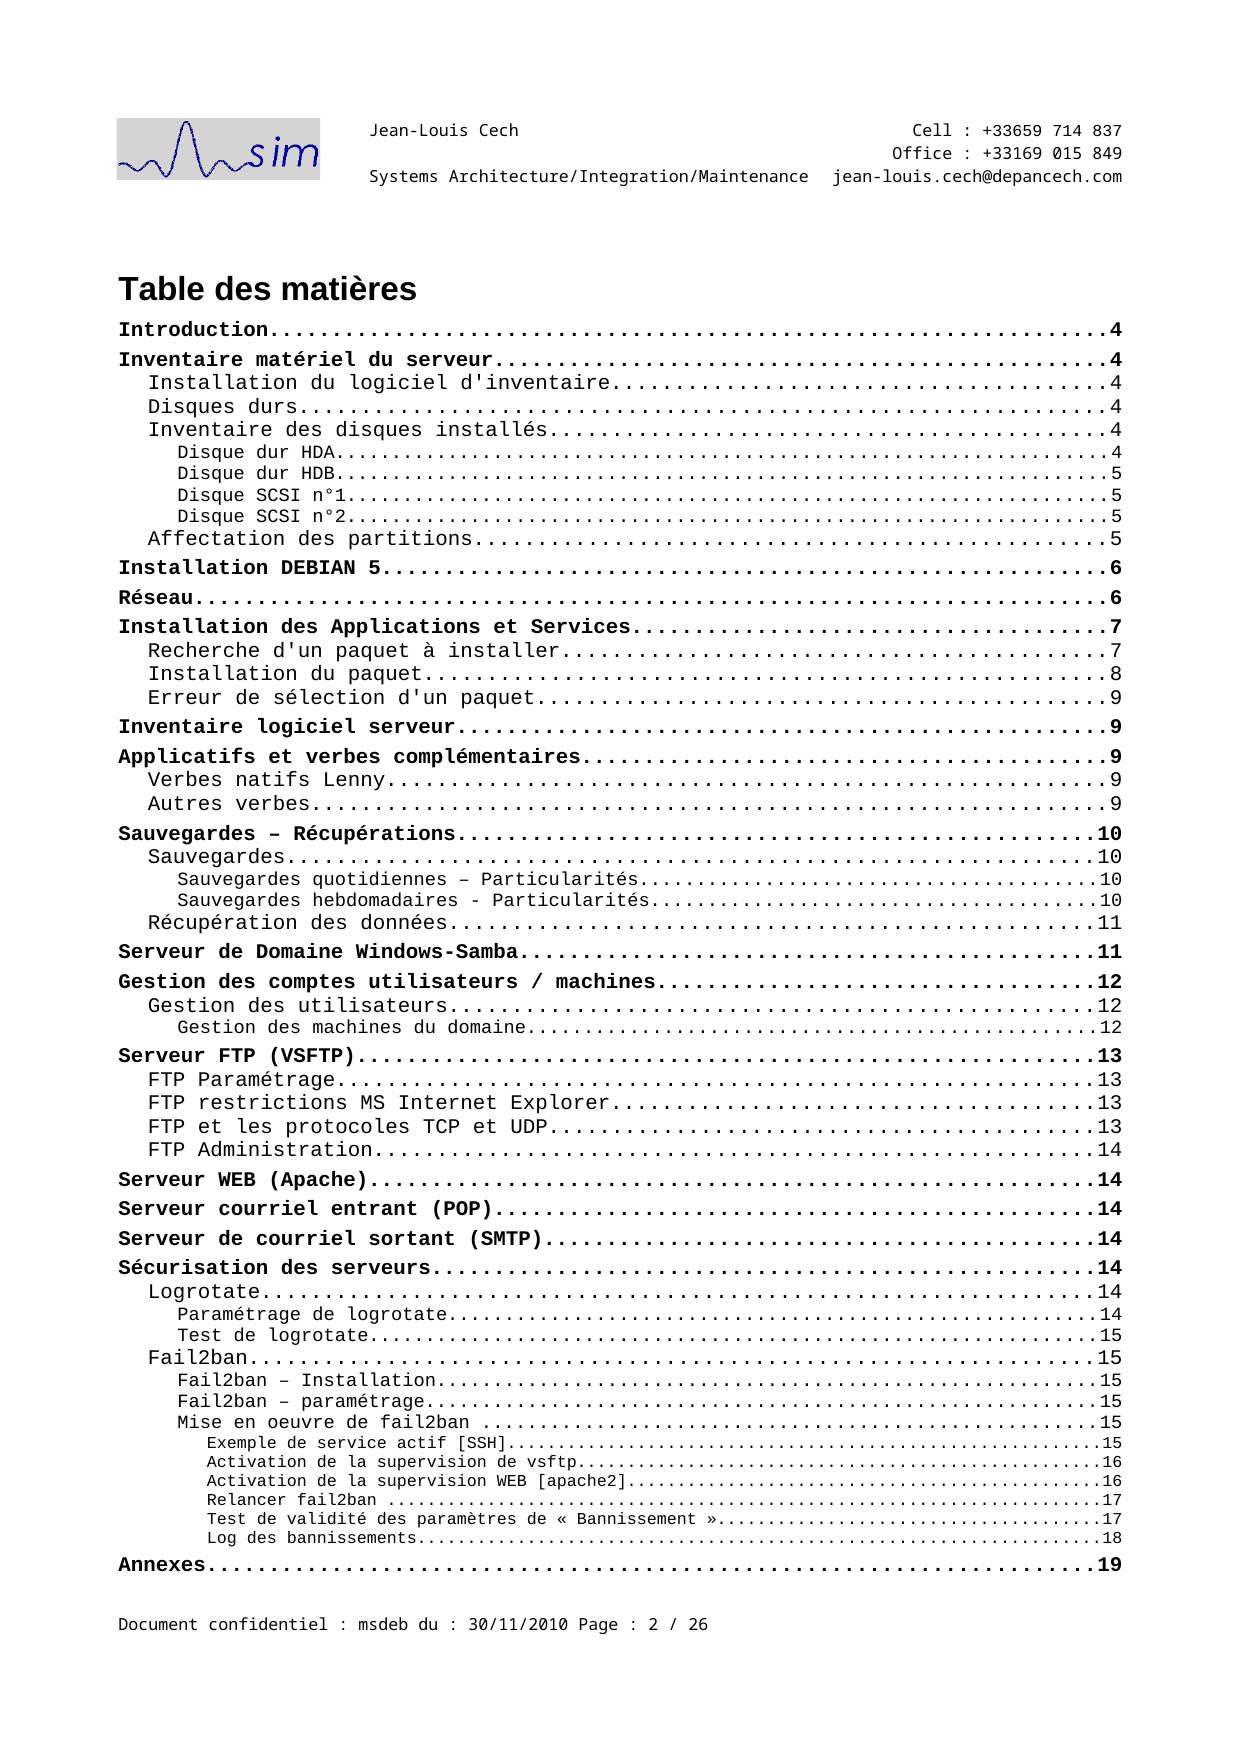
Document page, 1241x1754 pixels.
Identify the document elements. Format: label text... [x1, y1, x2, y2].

text Mise en oeuvre de fail2ban 15 [177, 1413, 1122, 1434]
text Serveur de Domaine Windows-Samba 11 [118, 942, 1122, 965]
text Disque SCSI n°2 5 [177, 507, 1122, 528]
text Affectation des partitions 5 [148, 528, 1122, 552]
text Fail2ban – paramétrage 15 [177, 1392, 1122, 1413]
text Installation du paquet 8 [148, 663, 1122, 687]
text Récupération des données 11 [148, 912, 1122, 936]
text Paramétrage de logrotate 14 [177, 1304, 1122, 1326]
text Inventaire des disques installés 4 [148, 419, 1122, 443]
text Logrotate 14 [148, 1281, 1122, 1304]
text Log des bannissements 18 [207, 1529, 1122, 1548]
text Fail2ban 15 [148, 1347, 1122, 1371]
text Installation DEBIAN 5 6 [118, 557, 1122, 581]
text Fail2ban – Installation 15 [177, 1371, 1122, 1392]
text FTP et les protocoles TCP et UDP 13 [148, 1116, 1122, 1139]
text Applicatifs et verbes complémentaires 9 [118, 746, 1122, 769]
text Activation de la supervision WEB [apache2] 16 [207, 1472, 1122, 1491]
text Sécurisation des serveurs 14 [118, 1257, 1122, 1281]
text Gestion des machines du domaine 12 [177, 1018, 1122, 1039]
text Gestion des utilisateurs 12 [148, 995, 1122, 1018]
text FTP restrictions MS Internet Explorer 13 [148, 1092, 1122, 1116]
text Sauvegardes quotidiennes – Particularités 10 [177, 870, 1122, 891]
text Gestion des comptes utilisateurs / machines 12 [118, 971, 1122, 995]
text Serveur de courriel sortant (SMTP) 14 [118, 1228, 1122, 1252]
text Recherche d'un paquet à installer 7 [148, 640, 1122, 663]
text Test de logrotate 15 [177, 1326, 1122, 1347]
text Réseau 6 [118, 587, 1122, 611]
text Disque dur HDB 5 [177, 464, 1122, 486]
text FTP Administration 14 [148, 1139, 1122, 1163]
text Introduction 4 [118, 319, 1122, 343]
text Serveur courriel entrant (POP) 14 [118, 1198, 1122, 1222]
text Erreur de sélection d'un paquet 9 [148, 687, 1122, 711]
text Installation des Applications et Services 7 [118, 616, 1122, 640]
text Serveur FTP (VSFTP) 13 [118, 1045, 1122, 1069]
picture [116, 118, 321, 180]
text Sauvegardes hebdomadaires - Particularités 10 [177, 891, 1122, 912]
text Installation du logiciel d'inventaire 4 [148, 372, 1122, 396]
text Disque SCSI n°1 5 [177, 486, 1122, 507]
text Exemple de service actif [SSH] 15 [207, 1434, 1122, 1453]
text Activation de la supervision de vsftp 16 [207, 1453, 1122, 1472]
text Sauvegardes 10 [148, 846, 1122, 870]
text Autres verbes 9 [148, 793, 1122, 817]
text Disque dur HDA 4 [177, 443, 1122, 464]
text Relancer fail2ban 17 [207, 1491, 1122, 1510]
text Inventaire logiciel serveur 9 [118, 717, 1122, 740]
text Annexes 19 [118, 1554, 1122, 1578]
text Serveur WEB (Apache) 14 [118, 1169, 1122, 1193]
text FTP Paramétrage 13 [148, 1069, 1122, 1092]
text Sauvegardes – Récupérations 10 [118, 823, 1122, 846]
subtitle Table des matières [118, 270, 1122, 307]
text Test de validité des paramètres de « Bannissement » 17 [207, 1510, 1122, 1529]
text Verbes natifs Lenny 9 [148, 769, 1122, 793]
text Inventaire matériel du serveur 4 [118, 349, 1122, 372]
text Disques durs 4 [148, 396, 1122, 419]
